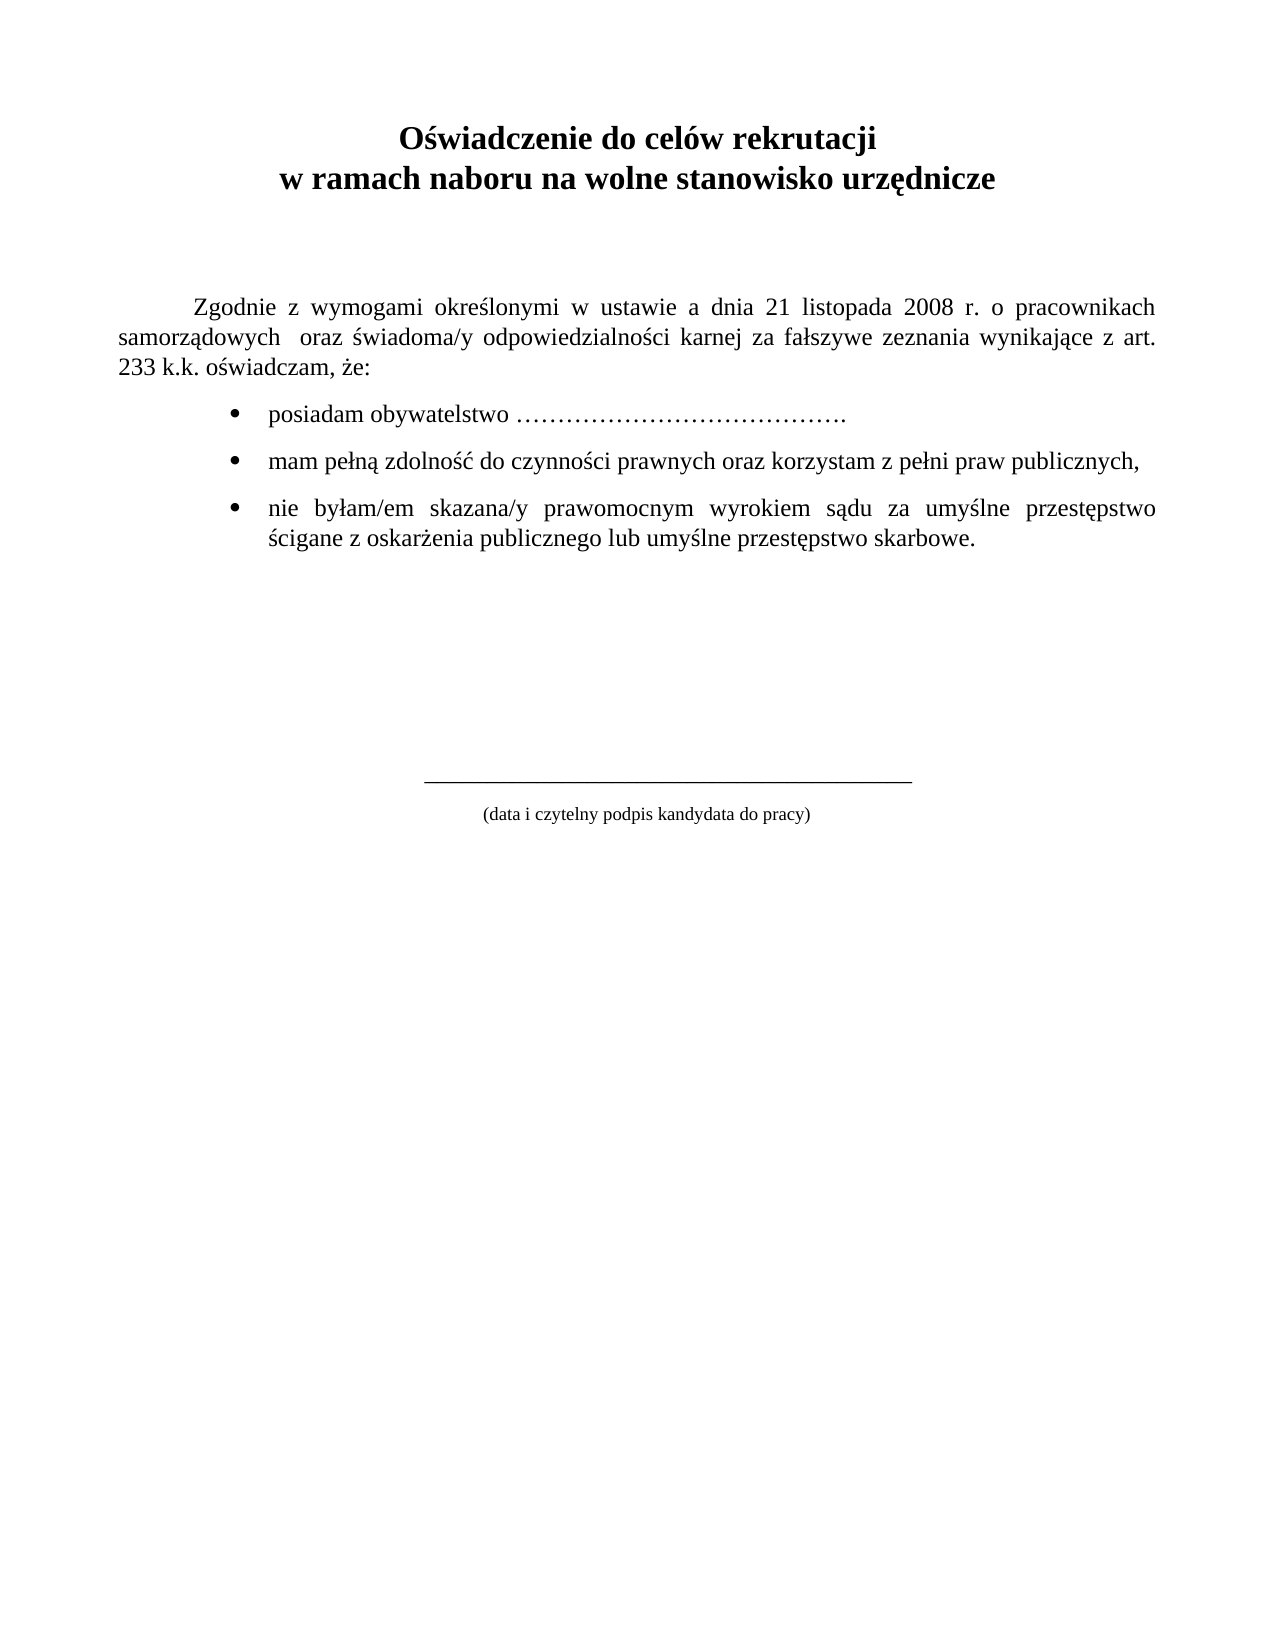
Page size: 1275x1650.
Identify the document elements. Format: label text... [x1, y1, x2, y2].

list posiadam obywatelstwo …………………………………. [231, 399, 1157, 428]
text w ramach naboru na wolne stanowisko urzędnicze [118, 158, 1157, 197]
list nie byłam/em skazana/y prawomocnym wyrokiem sądu za umyślne przestępstwo ścigane z oskarżenia publicznego lub umyślne przestępstwo skarbowe. [231, 493, 1157, 551]
text Zgodnie z wymogami określonymi w ustawie a dnia 21 listopada 2008 r. o pracownikach samorządowych oraz świadoma/y odpowiedzialności karnej za fałszywe zeznania wynikające z art. 233 k.k. oświadczam, że: [118, 292, 1157, 381]
text _______________________________________ [118, 757, 1157, 785]
list mam pełną zdolność do czynności prawnych oraz korzystam z pełni praw publicznych, [231, 446, 1157, 474]
text (data i czytelny podpis kandydata do pracy) [118, 803, 1157, 825]
text Oświadczenie do celów rekrutacji [118, 118, 1157, 156]
